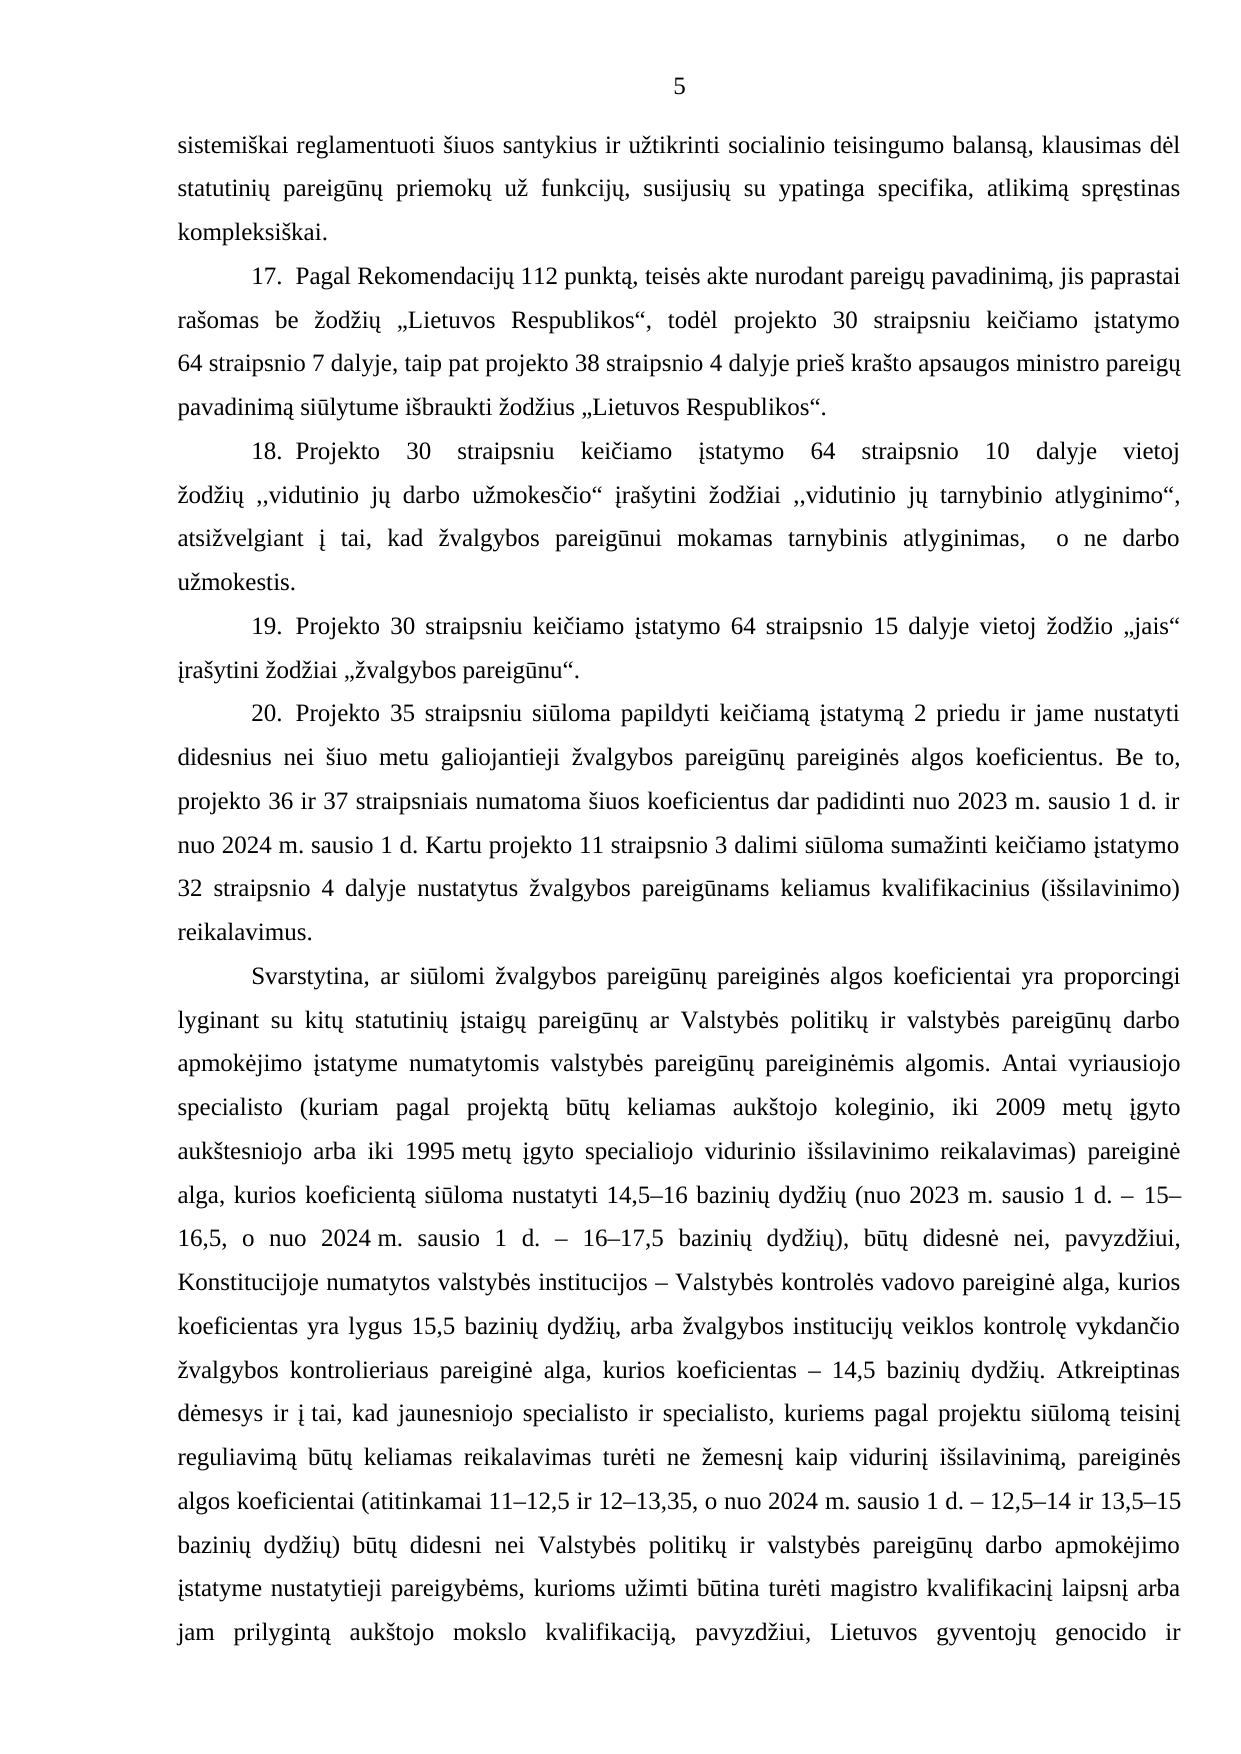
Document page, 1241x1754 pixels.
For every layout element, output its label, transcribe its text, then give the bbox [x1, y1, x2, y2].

list Pagal Rekomendacijų 112 punktą, teisės akte nurodant pareigų pavadinimą, jis paprastai rašomas be žodžių „Lietuvos Respublikos“, todėl projekto 30 straipsniu keičiamo įstatymo 64 straipsnio 7 dalyje, taip pat projekto 38 straipsnio 4 dalyje prieš krašto apsaugos ministro pareigų pavadinimą siūlytume išbraukti žodžius „Lietuvos Respublikos“. [177, 249, 1181, 424]
list Projekto 35 straipsniu siūloma papildyti keičiamą įstatymą 2 priedu ir jame nustatyti didesnius nei šiuo metu galiojantieji žvalgybos pareigūnų pareiginės algos koeficientus. Be to, projekto 36 ir 37 straipsniais numatoma šiuos koeficientus dar padidinti nuo 2023 m. sausio 1 d. ir nuo 2024 m. sausio 1 d. Kartu projekto 11 straipsnio 3 dalimi siūloma sumažinti keičiamo įstatymo 32 straipsnio 4 dalyje nustatytus žvalgybos pareigūnams keliamus kvalifikacinius (išsilavinimo) reikalavimus. [177, 687, 1181, 949]
text Svarstytina, ar siūlomi žvalgybos pareigūnų pareiginės algos koeficientai yra proporcingi lyginant su kitų statutinių įstaigų pareigūnų ar Valstybės politikų ir valstybės pareigūnų darbo apmokėjimo įstatyme numatytomis valstybės pareigūnų pareiginėmis algomis. Antai vyriausiojo specialisto (kuriam pagal projektą būtų keliamas aukštojo koleginio, iki 2009 metų įgyto aukštesniojo arba iki 1995 metų įgyto specialiojo vidurinio išsilavinimo reikalavimas) pareiginė alga, kurios koeficientą siūloma nustatyti 14,5–16 bazinių dydžių (nuo 2023 m. sausio 1 d. – 15–16,5, o nuo 2024 m. sausio 1 d. – 16–17,5 bazinių dydžių), būtų didesnė nei, pavyzdžiui, Konstitucijoje numatytos valstybės institucijos – Valstybės kontrolės vadovo pareiginė alga, kurios koeficientas yra lygus 15,5 bazinių dydžių, arba žvalgybos institucijų veiklos kontrolę vykdančio žvalgybos kontrolieriaus pareiginė alga, kurios koeficientas – 14,5 bazinių dydžių. Atkreiptinas dėmesys ir į tai, kad jaunesniojo specialisto ir specialisto, kuriems pagal projektu siūlomą teisinį reguliavimą būtų keliamas reikalavimas turėti ne žemesnį kaip vidurinį išsilavinimą, pareiginės algos koeficientai (atitinkamai 11–12,5 ir 12–13,35, o nuo 2024 m. sausio 1 d. – 12,5–14 ir 13,5–15 bazinių dydžių) būtų didesni nei Valstybės politikų ir valstybės pareigūnų darbo apmokėjimo įstatyme nustatytieji pareigybėms, kurioms užimti būtina turėti magistro kvalifikacinį laipsnį arba jam prilygintą aukštojo mokslo kvalifikaciją, pavyzdžiui, Lietuvos gyventojų genocido ir [177, 949, 1181, 1649]
list Projekto 30 straipsniu keičiamo įstatymo 64 straipsnio 10 dalyje vietoj žodžių ,,vidutinio jų darbo užmokesčio“ įrašytini žodžiai ,,vidutinio jų tarnybinio atlyginimo“, atsižvelgiant į tai, kad žvalgybos pareigūnui mokamas tarnybinis atlyginimas, o ne darbo užmokestis. [177, 424, 1181, 599]
list Projekto 30 straipsniu keičiamo įstatymo 64 straipsnio 15 dalyje vietoj žodžio „jais“ įrašytini žodžiai „žvalgybos pareigūnu“. [177, 599, 1181, 687]
text sistemiškai reglamentuoti šiuos santykius ir užtikrinti socialinio teisingumo balansą, klausimas dėl statutinių pareigūnų priemokų už funkcijų, susijusių su ypatinga specifika, atlikimą spręstinas kompleksiškai. [177, 118, 1181, 249]
